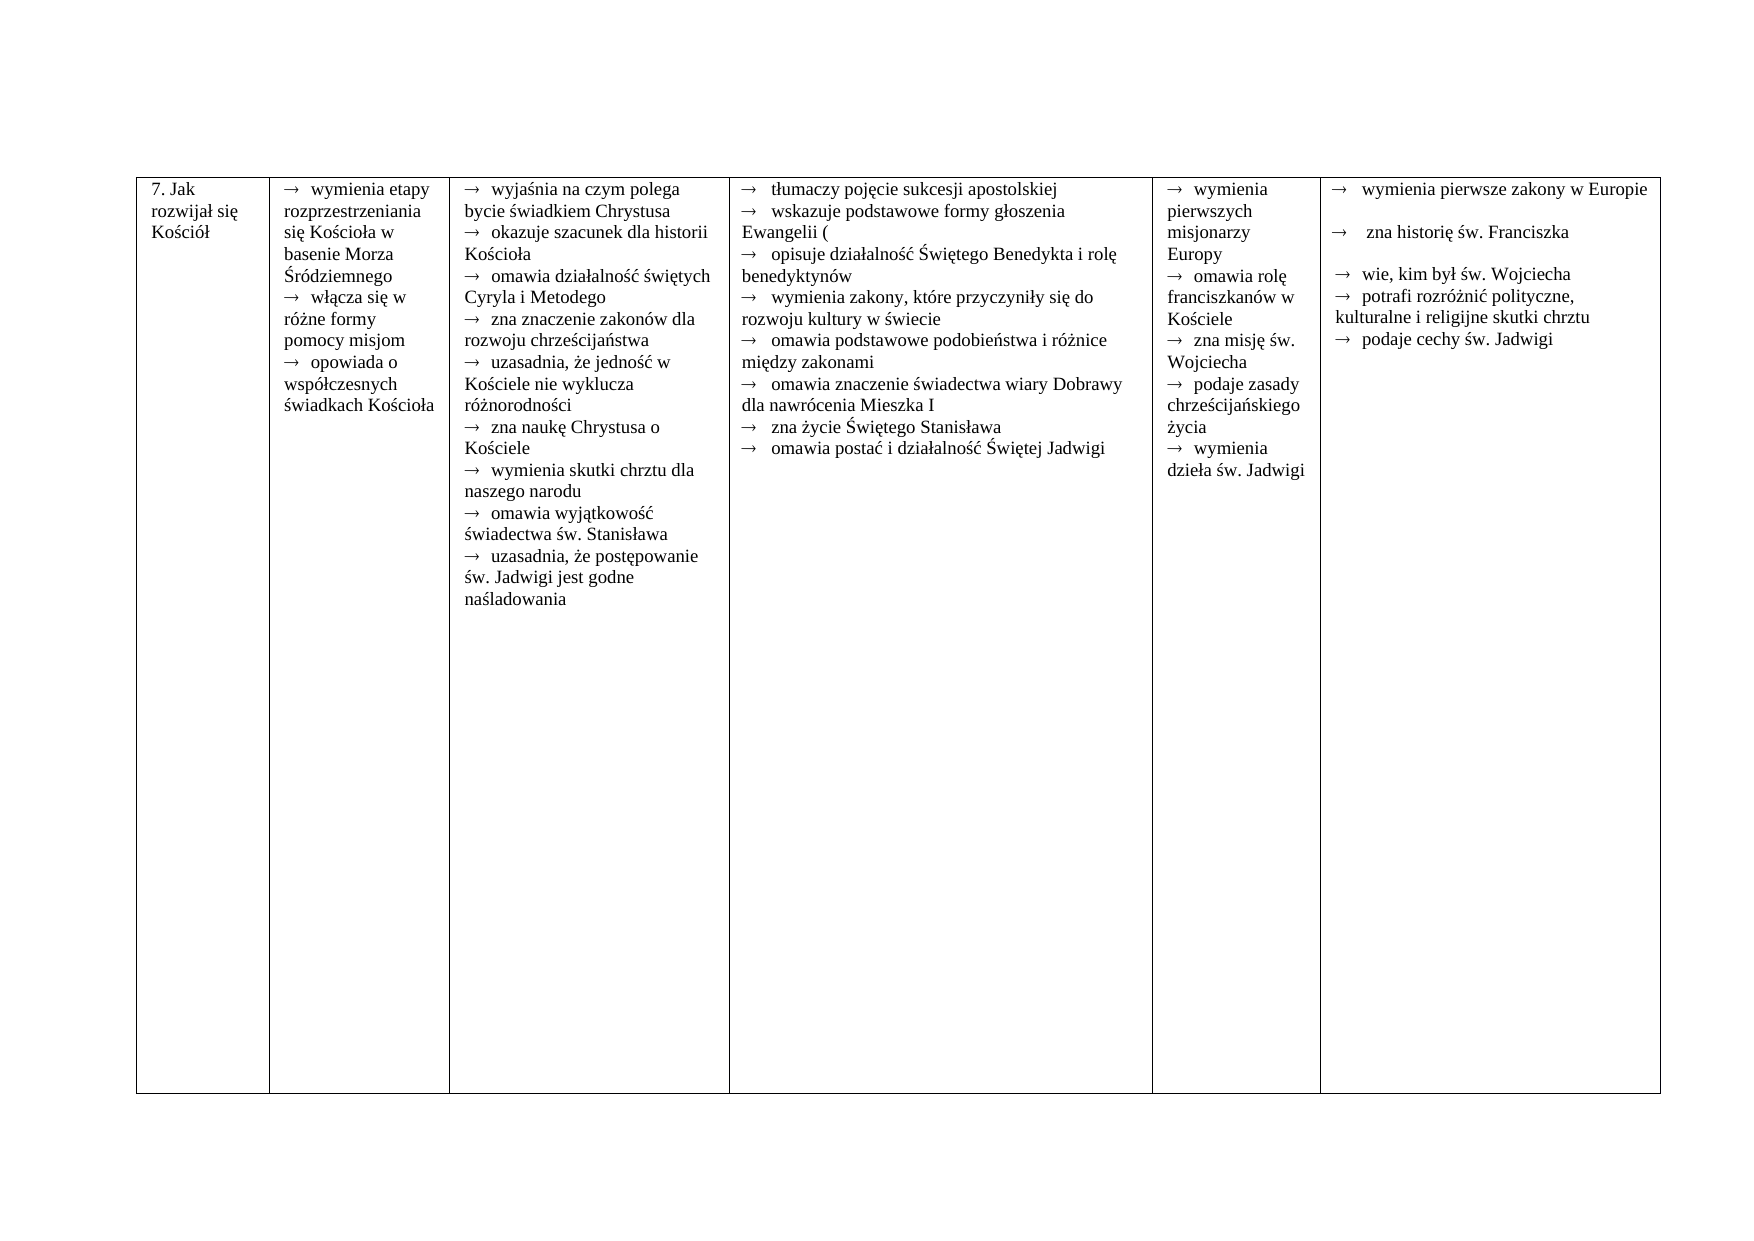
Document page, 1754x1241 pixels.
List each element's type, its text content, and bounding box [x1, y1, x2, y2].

table_cell tłumaczy pojęcie sukcesji apostolskiej wskazuje podstawowe formy głoszenia Ewangelii ( opisuje działalność Świętego Benedykta i rolę benedyktynów wymienia zakony, które przyczyniły się do rozwoju kultury w świecie omawia podstawowe podobieństwa i różnice między zakonami omawia znaczenie świadectwa wiary Dobrawy dla nawrócenia Mieszka I zna życie Świętego Stanisława omawia postać i działalność Świętej Jadwigi [730, 178, 1152, 1093]
table_cell wymienia pierwsze zakony w Europie zna historię św. Franciszka wie, kim był św. Wojciecha potrafi rozróżnić polityczne, kulturalne i religijne skutki chrztu podaje cechy św. Jadwigi [1321, 178, 1660, 1093]
table_cell wyjaśnia na czym polega bycie świadkiem Chrystusa okazuje szacunek dla historii Kościoła omawia działalność świętych Cyryla i Metodego zna znaczenie zakonów dla rozwoju chrześcijaństwa uzasadnia, że jedność w Kościele nie wyklucza różnorodności zna naukę Chrystusa o Kościele wymienia skutki chrztu dla naszego narodu omawia wyjątkowość świadectwa św. Stanisława uzasadnia, że postępowanie św. Jadwigi jest godne naśladowania [450, 178, 729, 1093]
table_cell wymienia pierwszych misjonarzy Europy omawia rolę franciszkanów w Kościele zna misję św. Wojciecha podaje zasady chrześcijańskiego życia wymienia dzieła św. Jadwigi [1153, 178, 1320, 1093]
table_cell 7. Jak rozwijał się Kościół [137, 178, 269, 1093]
table_cell wymienia etapy rozprzestrzeniania się Kościoła w basenie Morza Śródziemnego włącza się w różne formy pomocy misjom opowiada o współczesnych świadkach Kościoła [270, 178, 449, 1093]
